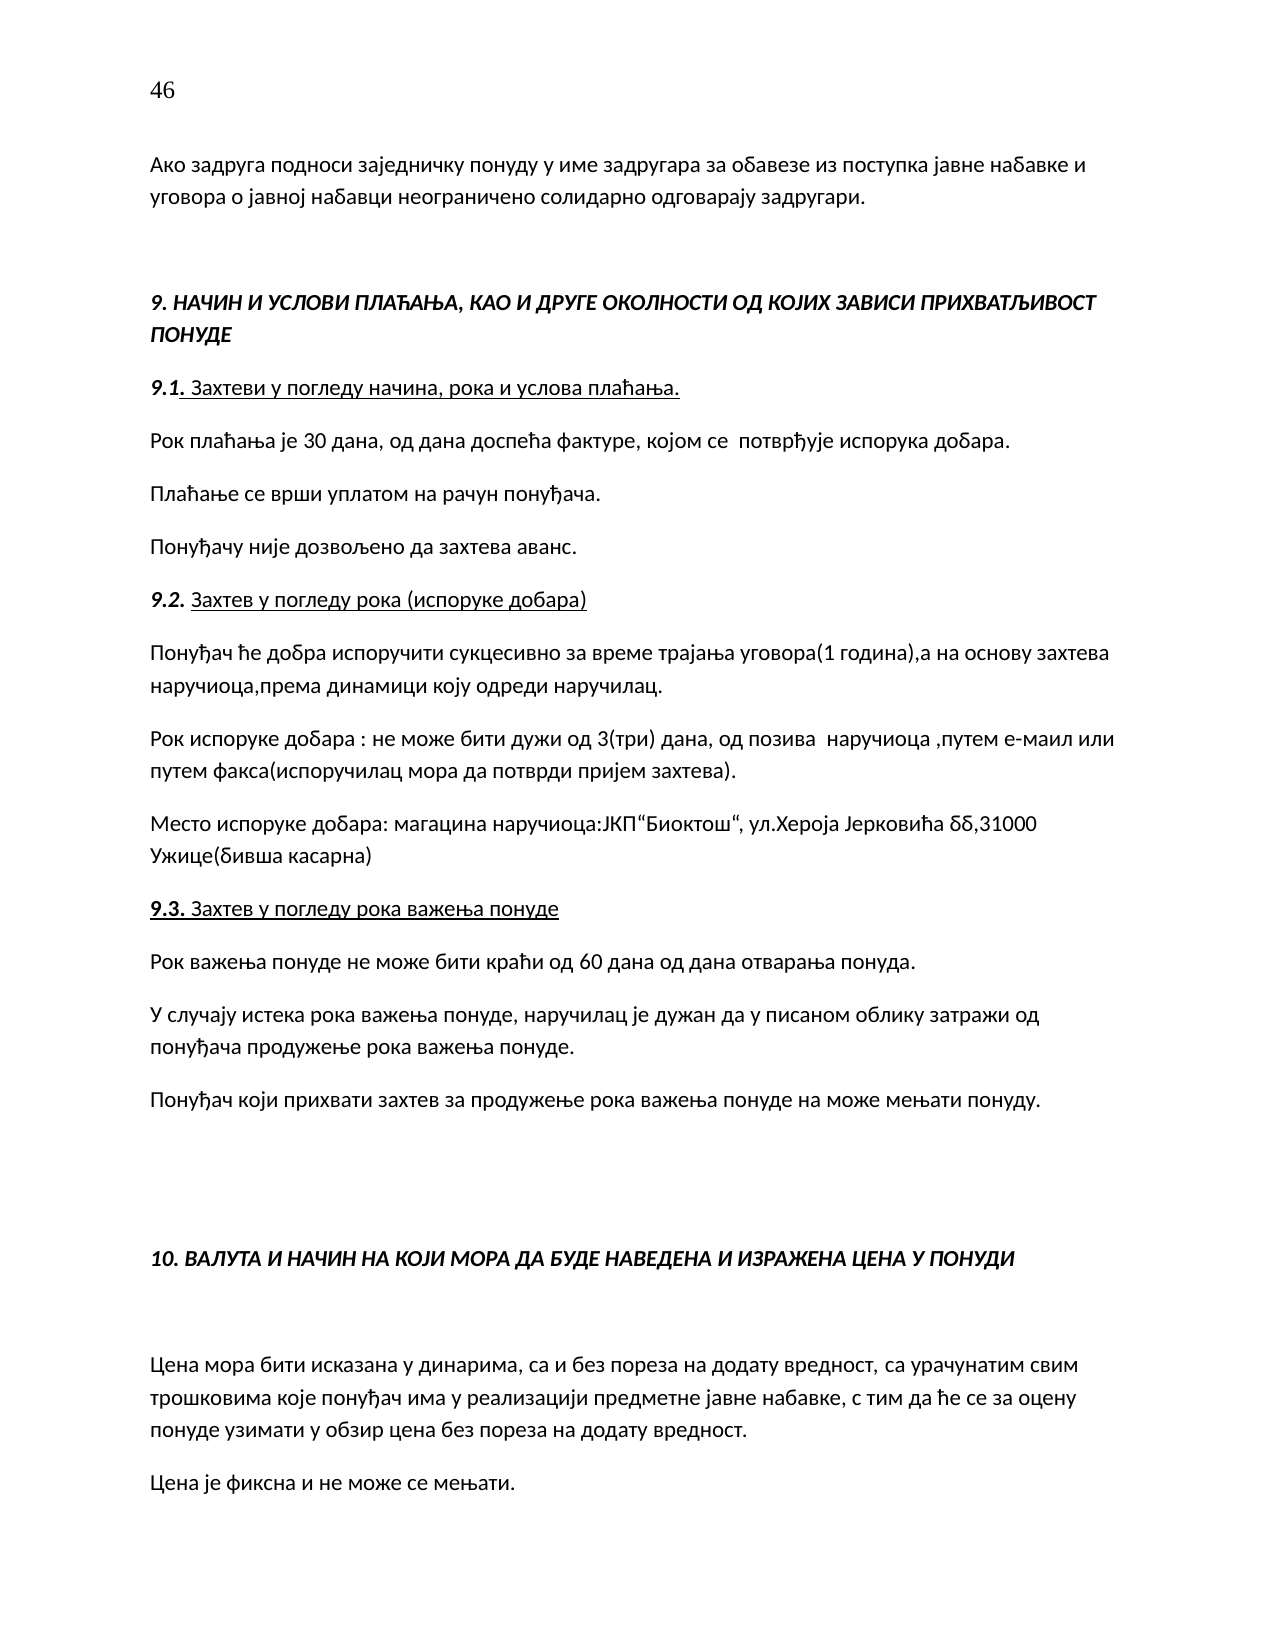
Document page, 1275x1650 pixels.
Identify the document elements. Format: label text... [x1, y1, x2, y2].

text Понуђач који прихвати захтев за продужење рока важења понуде на може мењати понуду. [150, 1085, 1125, 1113]
text Ако задруга подноси заједничку понуду у име задругара за обавезе из поступка јавне набавке и уговора о јавној набавци неограничено солидарно одговарају задругари. [150, 150, 1125, 210]
text 9. НАЧИН И УСЛОВИ ПЛАЋАЊА, КАО И ДРУГЕ ОКОЛНОСТИ ОД КОЈИХ ЗАВИСИ ПРИХВАТЉИВОСТ ПОНУДЕ [150, 288, 1125, 348]
text Понуђачу није дозвољено да захтева аванс. [150, 532, 1125, 561]
text Рок плаћања је 30 дана, од дана доспећа фактуре, којом се потврђује испорука добара. [150, 426, 1125, 454]
text 9.1. Захтеви у погледу начина, рока и услова плаћања. [150, 373, 1125, 401]
text Понуђач ће добра испоручити сукцесивно за време трајања уговора(1 година),а на основу захтева наручиоца,према динамици коју одреди наручилац. [150, 638, 1125, 699]
text Плаћање се врши уплатом на рачун понуђача. [150, 479, 1125, 507]
text Рок важења понуде не може бити краћи од 60 дана од дана отварања понуда. [150, 947, 1125, 975]
text 10. ВАЛУТА И НАЧИН НА КОЈИ МОРА ДА БУДЕ НАВЕДЕНА И ИЗРАЖЕНА ЦЕНА У ПОНУДИ [150, 1244, 1125, 1272]
text Рок испоруке добара : не може бити дужи од 3(три) дана, од позива наручиоца ,путем е-маил или путем факса(испоручилац мора да потврди пријем захтева). [150, 724, 1125, 784]
text Цена мора бити исказана у динарима, са и без пореза на додату вредност, са урачунатим свим трошковима које понуђач има у реализацији предметне јавне набавке, с тим да ће се за оцену понуде узимати у обзир цена без пореза на додату вредност. [150, 1351, 1125, 1443]
text У случају истека рока важења понуде, наручилац је дужан да у писаном облику затражи од понуђача продужење рока важења понуде. [150, 1000, 1125, 1060]
text 9.3. Захтев у погледу рока важења понуде [150, 894, 1125, 922]
text 9.2. Захтев у погледу рока (испоруке добара) [150, 586, 1125, 613]
text Цена је фиксна и не може се мењати. [150, 1468, 1125, 1496]
text Место испоруке добара: магацина наручиоца:ЈКП“Биоктош“, ул.Хероја Јерковића бб,31000 Ужице(бивша касарна) [150, 809, 1125, 869]
